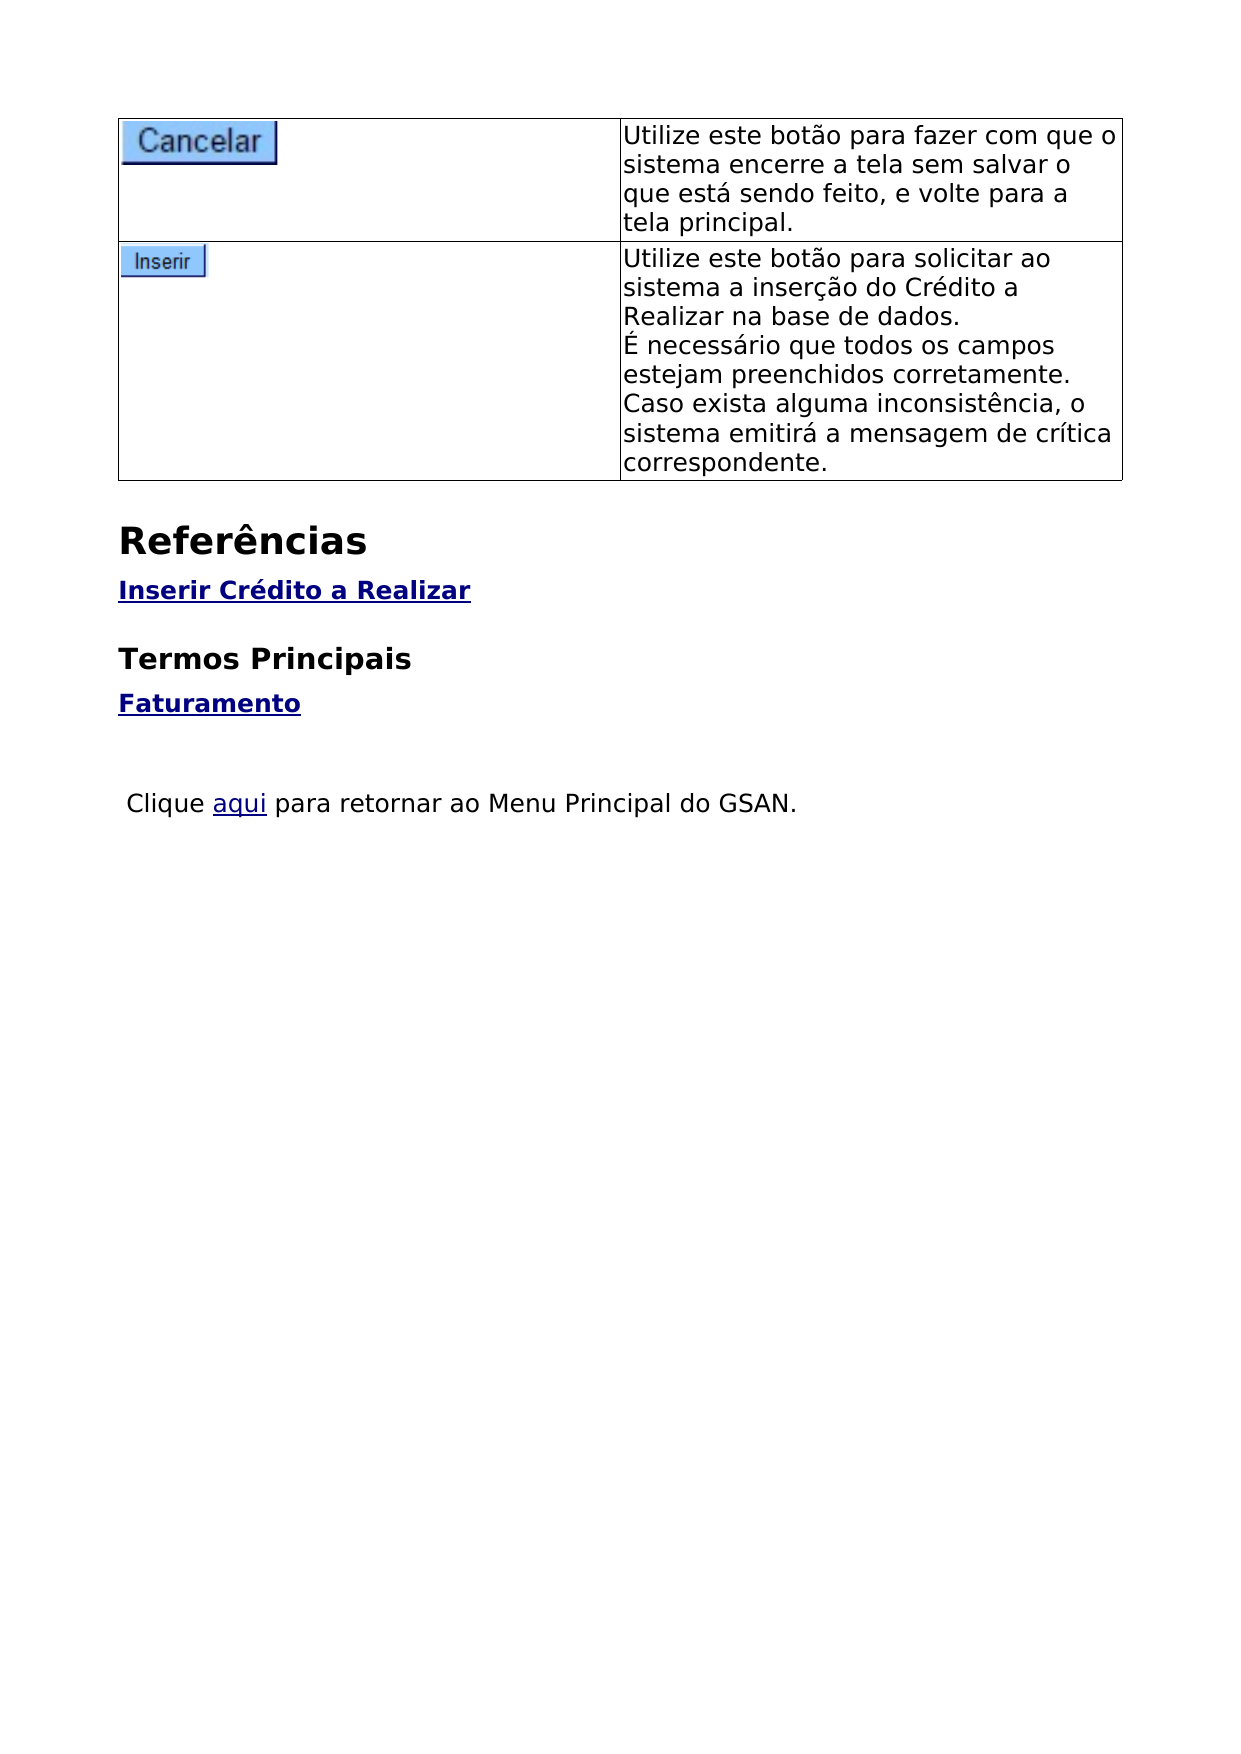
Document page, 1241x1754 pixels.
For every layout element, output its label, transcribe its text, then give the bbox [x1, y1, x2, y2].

text Inserir Crédito a Realizar [118, 576, 1122, 605]
text Clique aqui para retornar ao Menu Principal do GSAN. [118, 731, 1122, 818]
text Faturamento [118, 689, 1122, 718]
picture [121, 243, 209, 279]
subtitle Referências [118, 520, 1122, 563]
table_cell [119, 119, 620, 241]
picture [121, 121, 278, 165]
table_cell Utilize este botão para solicitar ao sistema a inserção do Crédito a Realizar na base de dados. É necessário que todos os campos estejam preenchidos corretamente. Caso exista alguma inconsistência, o sistema emitirá a mensagem de crítica correspondente. [621, 242, 1122, 480]
table_cell [119, 242, 620, 480]
subtitle Termos Principais [118, 643, 1122, 677]
table_cell Utilize este botão para fazer com que o sistema encerre a tela sem salvar o que está sendo feito, e volte para a tela principal. [621, 119, 1122, 241]
